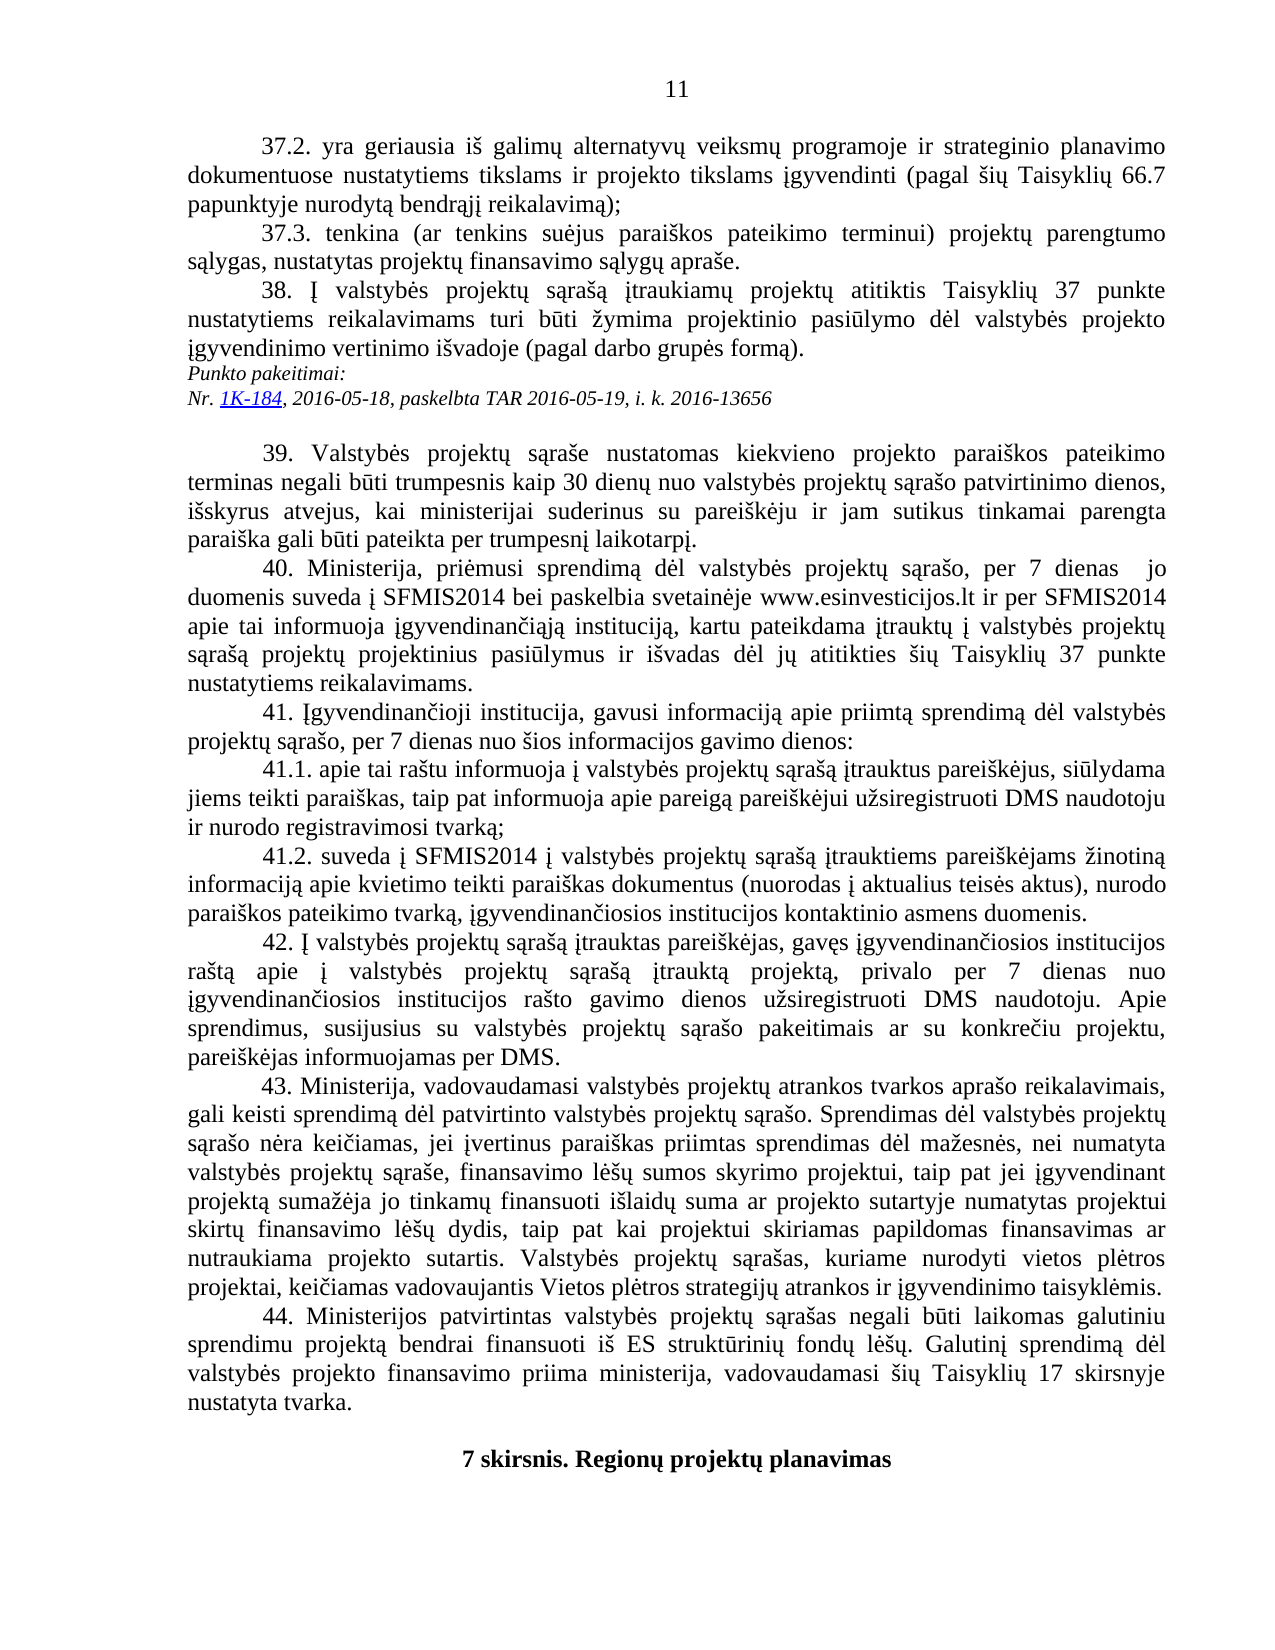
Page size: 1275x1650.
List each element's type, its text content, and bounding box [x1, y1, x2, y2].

text 41.1. apie tai raštu informuoja į valstybės projektų sąrašą įtrauktus pareiškėjus, siūlydama jiems teikti paraiškas, taip pat informuoja apie pareigą pareiškėjui užsiregistruoti DMS naudotoju ir nurodo registravimosi tvarką; [187, 754, 1167, 841]
text 38. Į valstybės projektų sąrašą įtraukiamų projektų atitiktis Taisyklių 37 punkte nustatytiems reikalavimams turi būti žymima projektinio pasiūlymo dėl valstybės projekto įgyvendinimo vertinimo išvadoje (pagal darbo grupės formą). [187, 275, 1167, 361]
text 42. Į valstybės projektų sąrašą įtrauktas pareiškėjas, gavęs įgyvendinančiosios institucijos raštą apie į valstybės projektų sąrašą įtrauktą projektą, privalo per 7 dienas nuo įgyvendinančiosios institucijos rašto gavimo dienos užsiregistruoti DMS naudotoju. Apie sprendimus, susijusius su valstybės projektų sąrašo pakeitimais ar su konkrečiu projektu, pareiškėjas informuojamas per DMS. [187, 927, 1167, 1071]
text 44. Ministerijos patvirtintas valstybės projektų sąrašas negali būti laikomas galutiniu sprendimu projektą bendrai finansuoti iš ES struktūrinių fondų lėšų. Galutinį sprendimą dėl valstybės projekto finansavimo priima ministerija, vadovaudamasi šių Taisyklių 17 skirsnyje nustatyta tvarka. [187, 1301, 1167, 1416]
text 43. Ministerija, vadovaudamasi valstybės projektų atrankos tvarkos aprašo reikalavimais, gali keisti sprendimą dėl patvirtinto valstybės projektų sąrašo. Sprendimas dėl valstybės projektų sąrašo nėra keičiamas, jei įvertinus paraiškas priimtas sprendimas dėl mažesnės, nei numatyta valstybės projektų sąraše, finansavimo lėšų sumos skyrimo projektui, taip pat jei įgyvendinant projektą sumažėja jo tinkamų finansuoti išlaidų suma ar projekto sutartyje numatytas projektui skirtų finansavimo lėšų dydis, taip pat kai projektui skiriamas papildomas finansavimas ar nutraukiama projekto sutartis. Valstybės projektų sąrašas, kuriame nurodyti vietos plėtros projektai, keičiamas vadovaujantis Vietos plėtros strategijų atrankos ir įgyvendinimo taisyklėmis. [187, 1071, 1167, 1301]
text 41. Įgyvendinančioji institucija, gavusi informaciją apie priimtą sprendimą dėl valstybės projektų sąrašo, per 7 dienas nuo šios informacijos gavimo dienos: [187, 697, 1167, 754]
text Nr. 1K-184, 2016-05-18, paskelbta TAR 2016-05-19, i. k. 2016-13656 [187, 385, 1167, 409]
text 37.2. yra geriausia iš galimų alternatyvų veiksmų programoje ir strateginio planavimo dokumentuose nustatytiems tikslams ir projekto tikslams įgyvendinti (pagal šių Taisyklių 66.7 papunktyje nurodytą bendrąjį reikalavimą); [187, 131, 1167, 218]
text 41.2. suveda į SFMIS2014 į valstybės projektų sąrašą įtrauktiems pareiškėjams žinotiną informaciją apie kvietimo teikti paraiškas dokumentus (nuorodas į aktualius teisės aktus), nurodo paraiškos pateikimo tvarką, įgyvendinančiosios institucijos kontaktinio asmens duomenis. [187, 841, 1167, 927]
text 7 skirsnis. Regionų projektų planavimas [246, 1444, 1107, 1473]
text Punkto pakeitimai: [187, 361, 1167, 385]
text 37.3. tenkina (ar tenkins suėjus paraiškos pateikimo terminui) projektų parengtumo sąlygas, nustatytas projektų finansavimo sąlygų apraše. [187, 218, 1167, 275]
text 40. Ministerija, priėmusi sprendimą dėl valstybės projektų sąrašo, per 7 dienas jo duomenis suveda į SFMIS2014 bei paskelbia svetainėje www.esinvesticijos.lt ir per SFMIS2014 apie tai informuoja įgyvendinančiąją instituciją, kartu pateikdama įtrauktų į valstybės projektų sąrašą projektų projektinius pasiūlymus ir išvadas dėl jų atitikties šių Taisyklių 37 punkte nustatytiems reikalavimams. [187, 553, 1167, 697]
text 39. Valstybės projektų sąraše nustatomas kiekvieno projekto paraiškos pateikimo terminas negali būti trumpesnis kaip 30 dienų nuo valstybės projektų sąrašo patvirtinimo dienos, išskyrus atvejus, kai ministerijai suderinus su pareiškėju ir jam sutikus tinkamai parengta paraiška gali būti pateikta per trumpesnį laikotarpį. [187, 438, 1167, 553]
